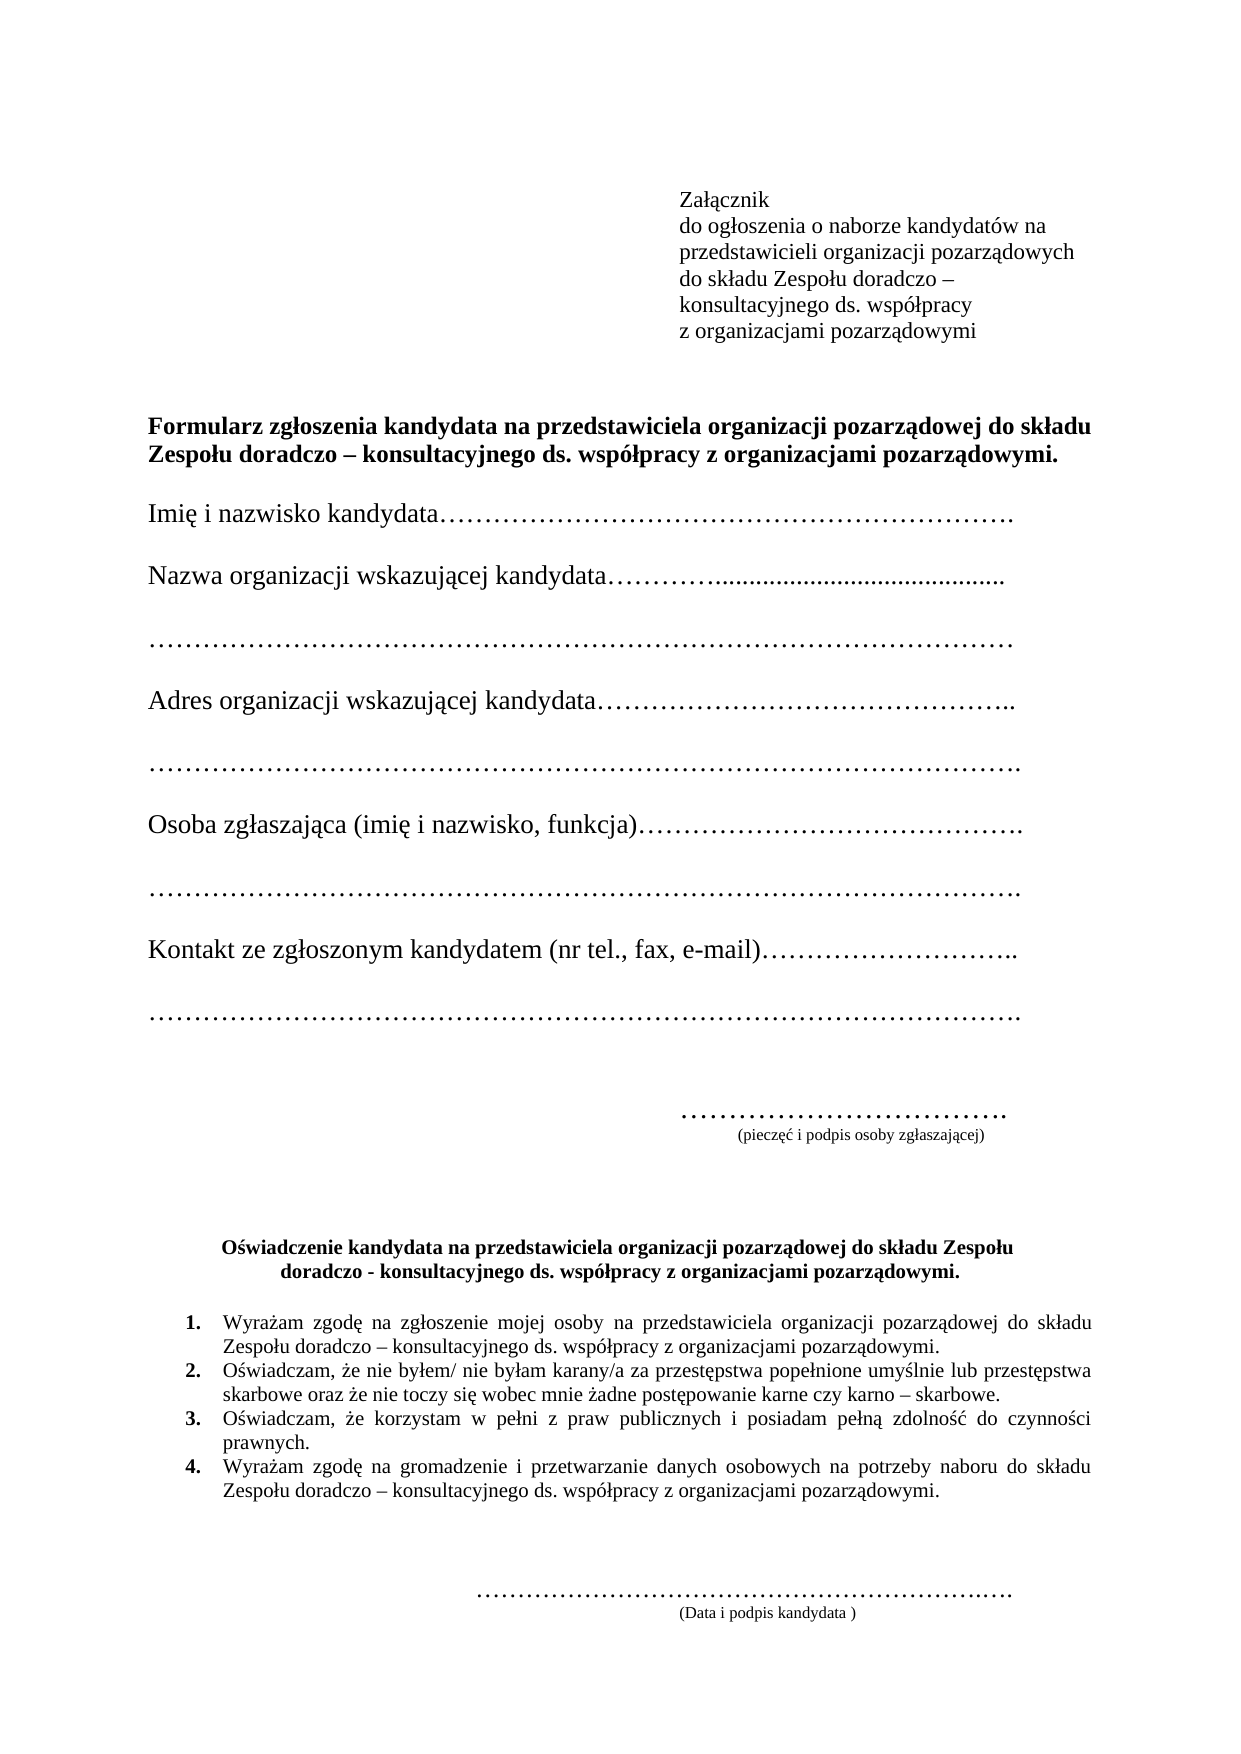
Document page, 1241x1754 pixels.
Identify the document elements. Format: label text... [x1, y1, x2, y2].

text Załącznik do ogłoszenia o naborze kandydatów na przedstawicieli organizacji pozarządowych do składu Zespołu doradczo – konsultacyjnego ds. współpracy z organizacjami pozarządowymi [679, 186, 1093, 344]
list Oświadczam, że nie byłem/ nie byłam karany/a za przestępstwa popełnione umyślnie lub przestępstwa skarbowe oraz że nie toczy się wobec mnie żadne postępowanie karne czy karno – skarbowe. [185, 1358, 1093, 1406]
text …………………………………………………………………………………… [148, 622, 1093, 653]
text Formularz zgłoszenia kandydata na przedstawiciela organizacji pozarządowej do składu Zespołu doradczo – konsultacyjnego ds. współpracy z organizacjami pozarządowymi. [148, 411, 1093, 468]
text Osoba zgłaszająca (imię i nazwisko, funkcja)……………………………………. [148, 808, 1093, 840]
text ……………………………………………………………………………………. [148, 995, 1093, 1027]
text ……………………………………………………………………………………. [148, 871, 1093, 902]
text ……………………………. [679, 1091, 1093, 1125]
text …………………………………………………….…. [223, 1574, 1019, 1603]
list Wyrażam zgodę na zgłoszenie mojej osoby na przedstawiciela organizacji pozarządowej do składu Zespołu doradczo – konsultacyjnego ds. współpracy z organizacjami pozarządowymi. [185, 1309, 1093, 1358]
text Adres organizacji wskazującej kandydata……………………………………….. [148, 684, 1093, 715]
list Wyrażam zgodę na gromadzenie i przetwarzanie danych osobowych na potrzeby naboru do składu Zespołu doradczo – konsultacyjnego ds. współpracy z organizacjami pozarządowymi. [185, 1454, 1093, 1502]
text (pieczęć i podpis osoby zgłaszającej) [679, 1125, 1093, 1144]
text Kontakt ze zgłoszonym kandydatem (nr tel., fax, e-mail)……………………….. [148, 933, 1093, 964]
text Oświadczenie kandydata na przedstawiciela organizacji pozarządowej do składu Zespołu doradczo - konsultacyjnego ds. współpracy z organizacjami pozarządowymi. [148, 1235, 1093, 1283]
list Oświadczam, że korzystam w pełni z praw publicznych i posiadam pełną zdolność do czynności prawnych. [185, 1406, 1093, 1454]
text Nazwa organizacji wskazującej kandydata…………........................................... [148, 559, 1093, 622]
text Imię i nazwisko kandydata………………………………………………………. [148, 497, 1093, 528]
text ……………………………………………………………………………………. [148, 746, 1093, 777]
text (Data i podpis kandydata ) [444, 1603, 1019, 1622]
